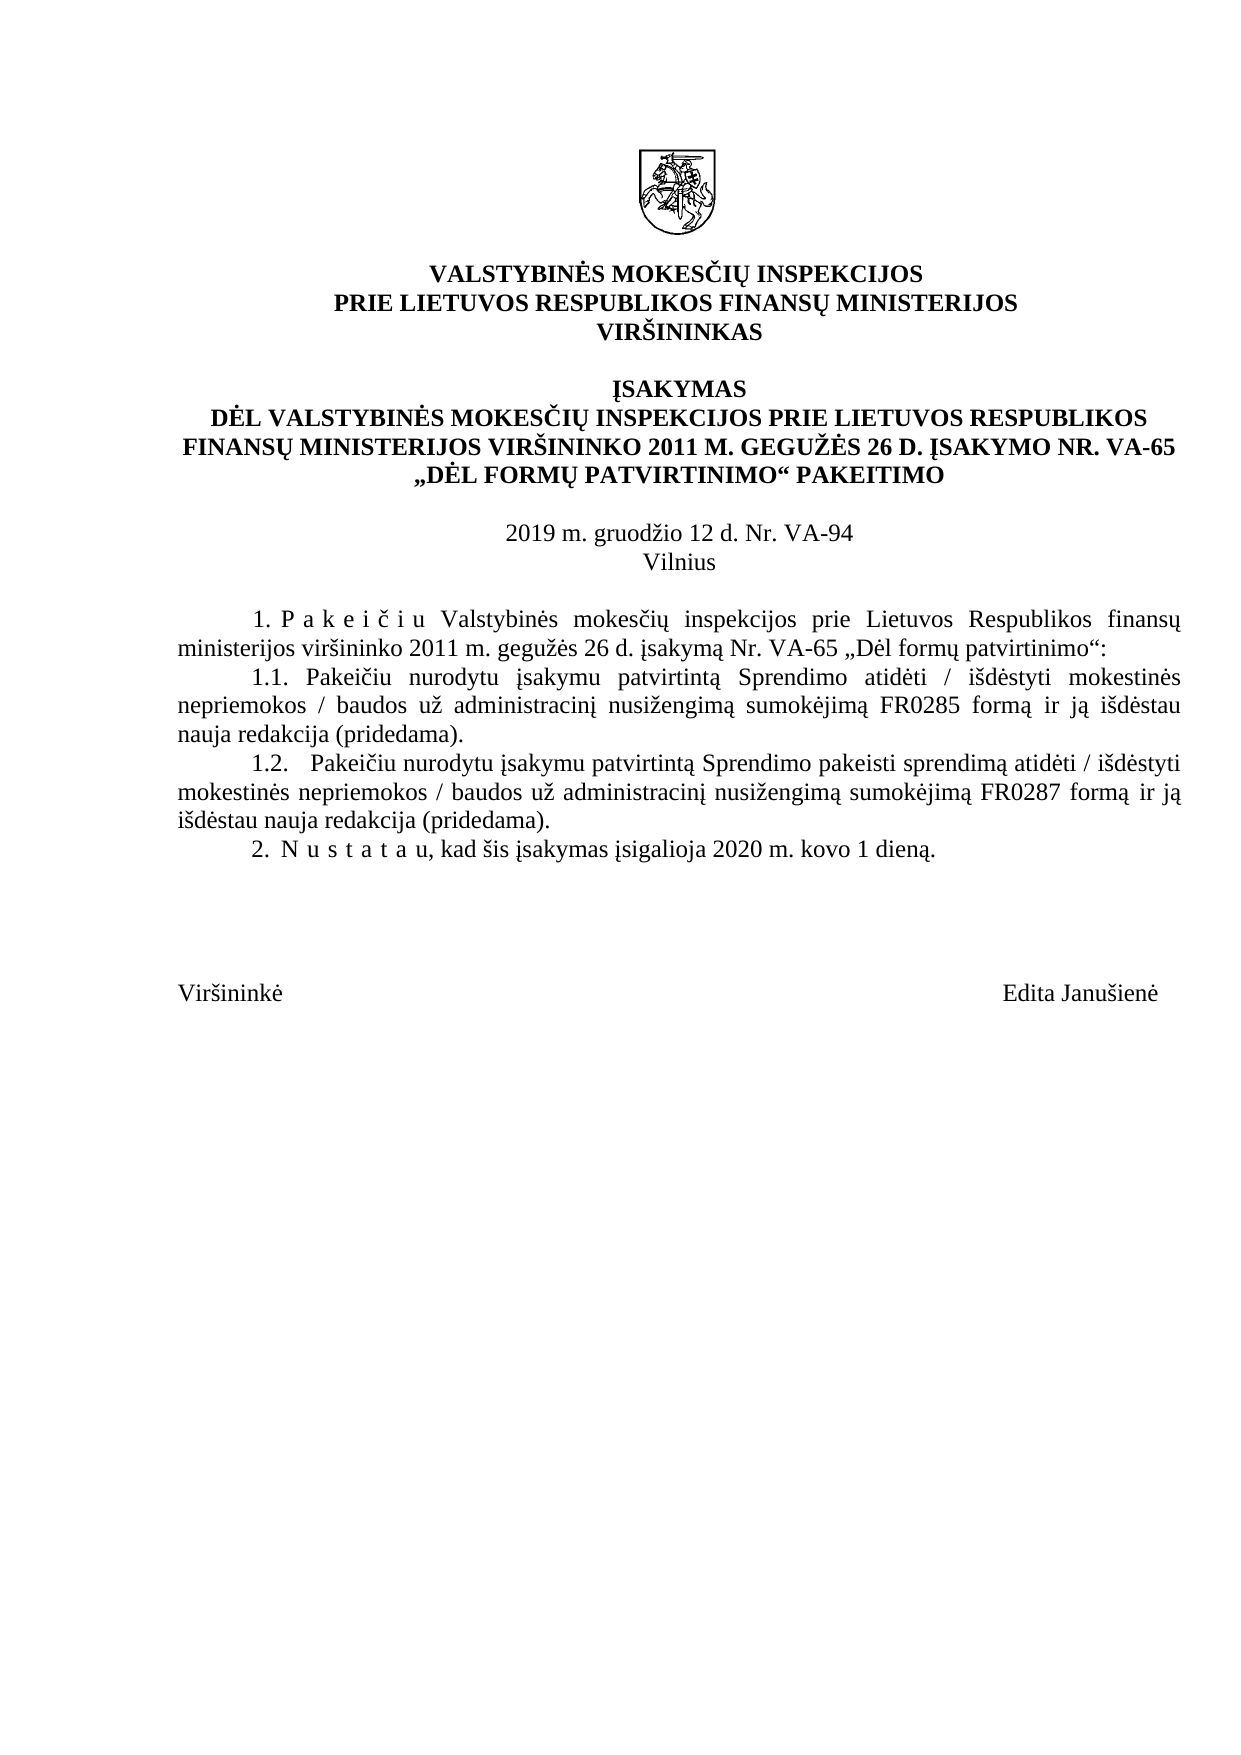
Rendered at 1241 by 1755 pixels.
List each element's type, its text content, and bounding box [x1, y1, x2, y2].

text 1. Pakeičiu Valstybinės mokesčių inspekcijos prie Lietuvos Respublikos finansų ministerijos viršininko 2011 m. gegužės 26 d. įsakymą Nr. VA-65 „Dėl formų patvirtinimo“: [177, 604, 1181, 662]
text VALSTYBINĖS MOKESČIŲ INSPEKCIJOS PRIE LIETUVOS RESPUBLIKOS FINANSŲ MINISTERIJOS VIRŠININKAS [177, 259, 1181, 345]
text ĮSAKYMAS [177, 374, 1181, 403]
text 1.2. Pakeičiu nurodytu įsakymu patvirtintą Sprendimo pakeisti sprendimą atidėti / išdėstyti mokestinės nepriemokos / baudos už administracinį nusižengimą sumokėjimą FR0287 formą ir ją išdėstau nauja redakcija (pridedama). [177, 748, 1181, 834]
text DĖL VALSTYBINĖS MOKESČIŲ INSPEKCIJOS PRIE LIETUVOS RESPUBLIKOS FINANSŲ MINISTERIJOS VIRŠININKO 2011 M. gegužės 26 D. ĮSAKYMO NR. VA-65 „DĖL FORMŲ PATVIRTINIMO“ PAKEITIMO [177, 403, 1181, 489]
text 1.1. Pakeičiu nurodytu įsakymu patvirtintą Sprendimo atidėti / išdėstyti mokestinės nepriemokos / baudos už administracinį nusižengimą sumokėjimą FR0285 formą ir ją išdėstau nauja redakcija (pridedama). [177, 662, 1181, 748]
text Vilnius [177, 547, 1181, 575]
text 2019 m. gruodžio 12 d. Nr. VA-94 [177, 518, 1181, 547]
text Viršininkė Edita Janušienė [177, 978, 1181, 1007]
text 2. Nustatau, kad šis įsakymas įsigalioja 2020 m. kovo 1 dieną. [177, 834, 1181, 863]
